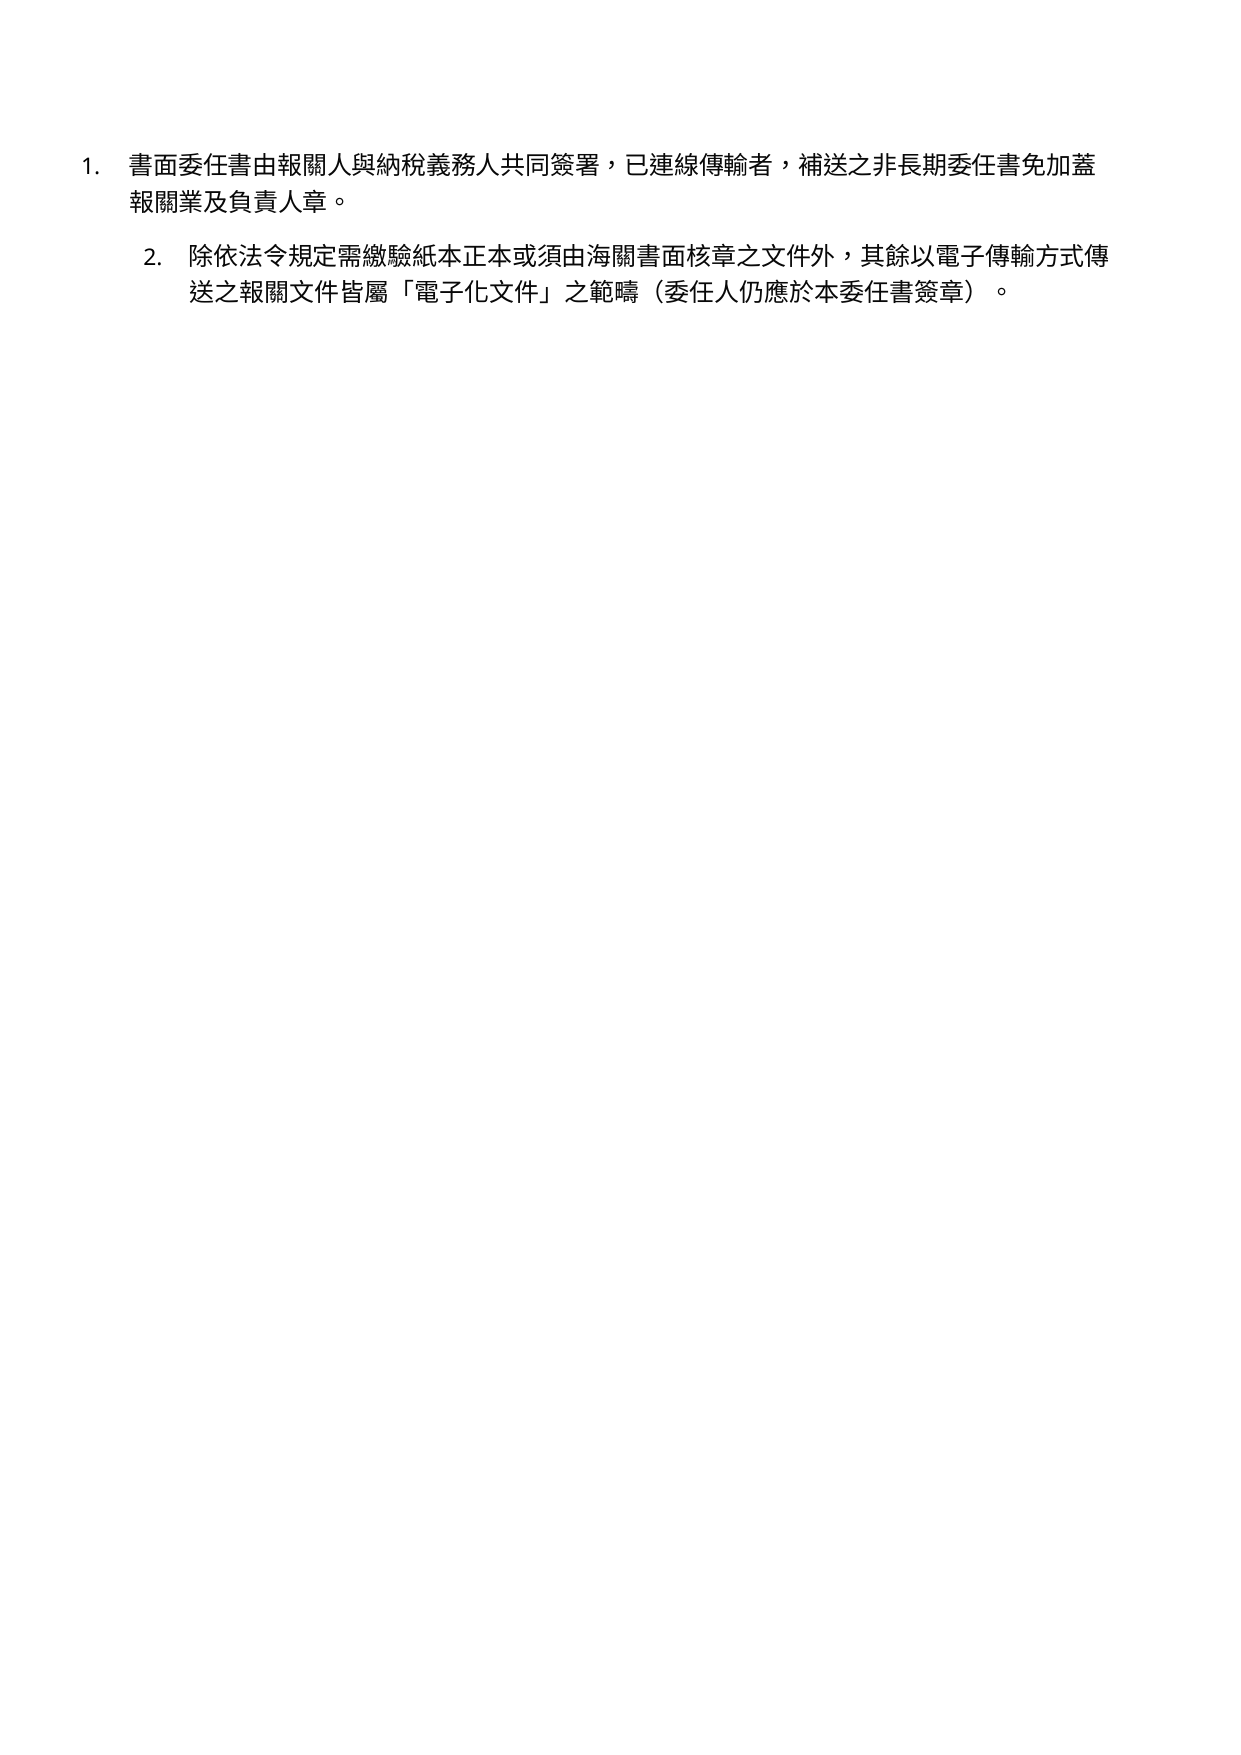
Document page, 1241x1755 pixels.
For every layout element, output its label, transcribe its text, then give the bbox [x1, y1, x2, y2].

list 除依法令規定需繳驗紙本正本或須由海關書面核章之文件外，其餘以電子傳輸方式傳送之報關文件皆屬「電子化文件」之範疇（委任人仍應於本委任書簽章）。 [143, 236, 1120, 308]
list 書面委任書由報關人與納稅義務人共同簽署，已連線傳輸者，補送之非長期委任書免加蓋報關業及負責人章。 [81, 146, 1106, 218]
